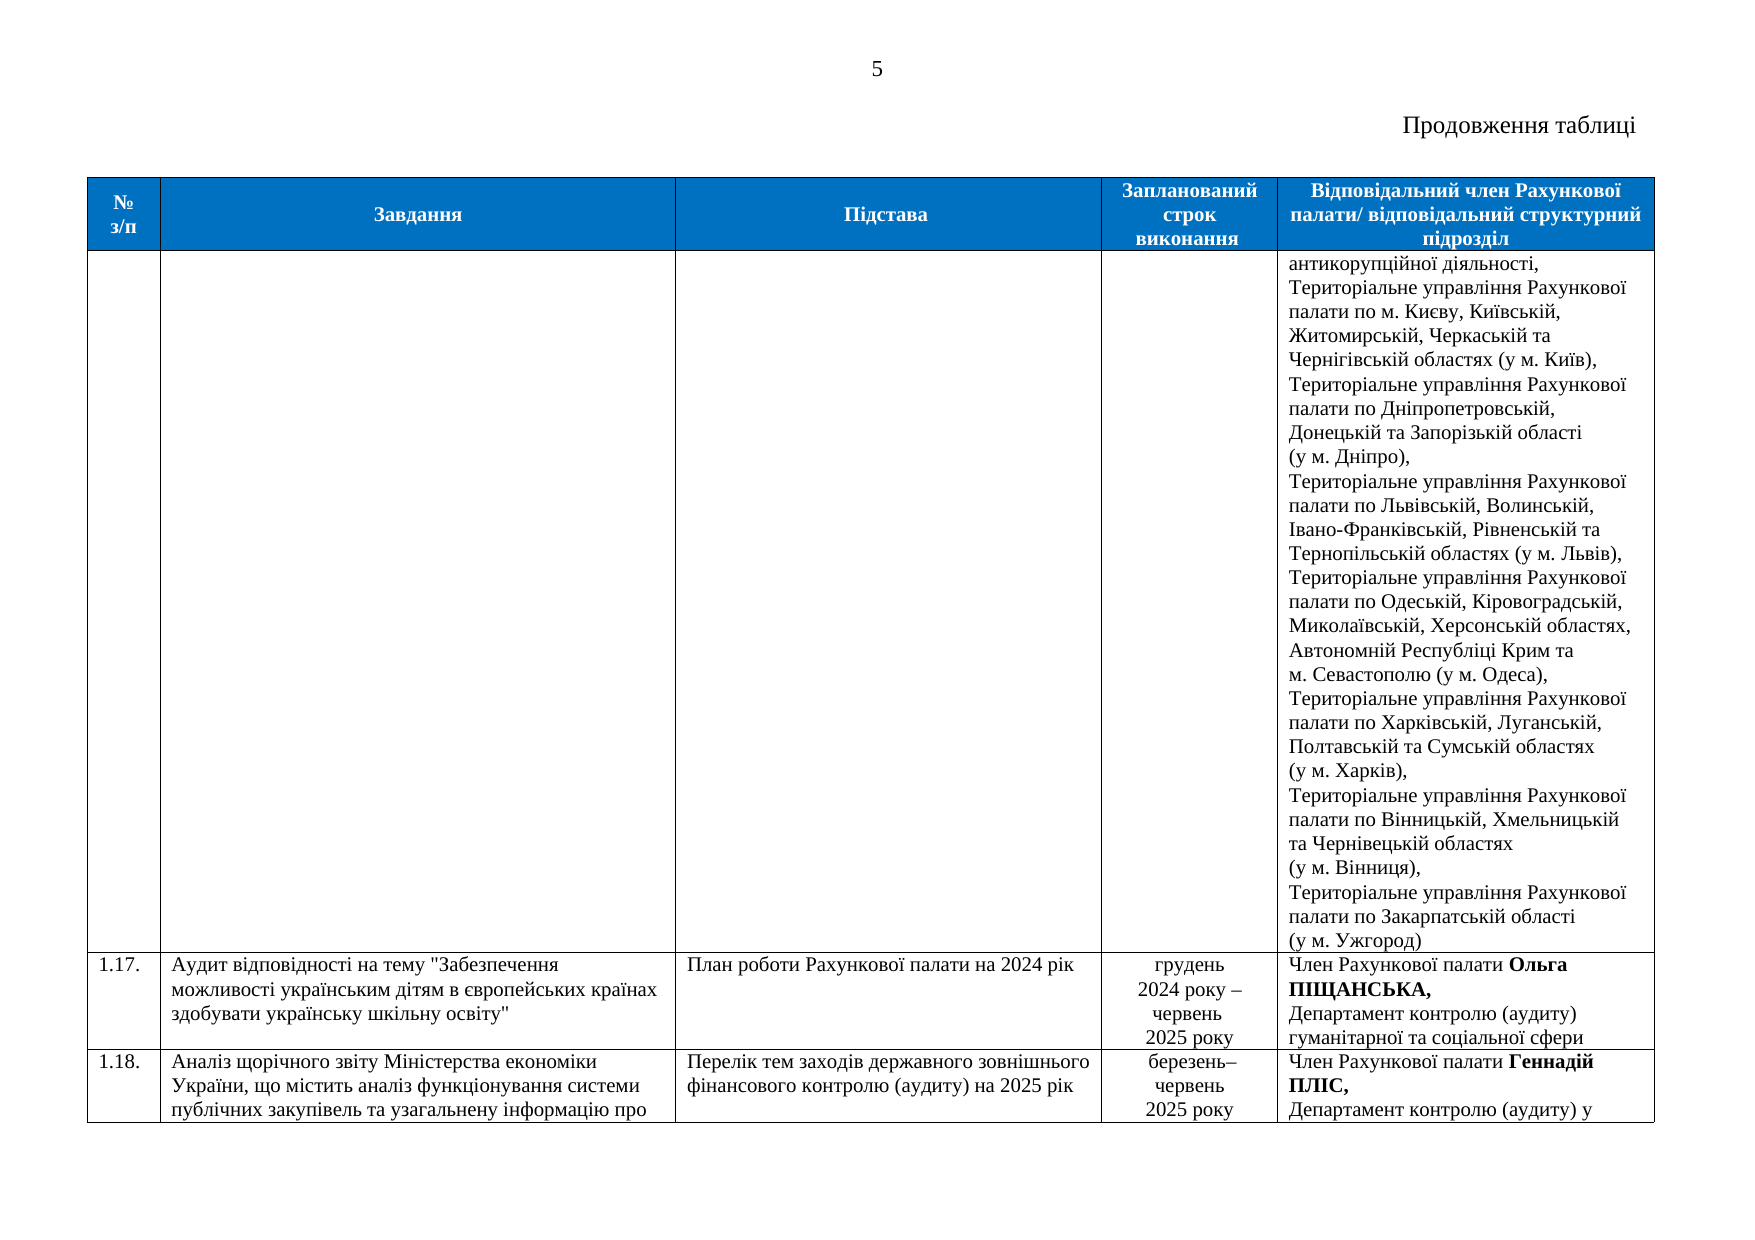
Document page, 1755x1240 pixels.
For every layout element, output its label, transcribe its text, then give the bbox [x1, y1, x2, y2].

table_cell Територіальне управління Рахункової палати по Харківській, Луганській, Полтавській та Сумській областях (у м. Харків), [1278, 686, 1654, 782]
table_cell [676, 251, 1101, 952]
table_cell Аналіз щорічного звіту Міністерства економіки України, що містить аналіз функціонування системи публічних закупівель та узагальнену інформацію про [161, 1050, 675, 1121]
table_cell Територіальне управління Рахункової палати по Львівській, Волинській, Івано-Франківській, Рівненській та Тернопільській областях (у м. Львів), [1278, 468, 1654, 565]
table_cell Член Рахункової палати Ольга ПІЩАНСЬКА, Департамент контролю (аудиту) гуманітарної та соціальної сфери [1278, 953, 1654, 1049]
table_cell [88, 251, 160, 952]
table_cell [88, 1050, 160, 1121]
table_cell [1102, 251, 1277, 952]
table_cell [161, 251, 675, 952]
table_cell Аудит відповідності на тему "Забезпечення можливості українським дітям в європейських країнах здобувати українську шкільну освіту" [161, 953, 675, 1049]
table_cell Територіальне управління Рахункової палати по Дніпропетровській, Донецькій та Запорізькій області (у м. Дніпро), [1278, 371, 1654, 468]
table_cell березень–червень 2025 року [1102, 1050, 1277, 1121]
table_header № з/п [88, 178, 160, 250]
table_cell Територіальне управління Рахункової палати по Закарпатській області (у м. Ужгород) [1278, 879, 1654, 952]
table_cell грудень 2024 року –червень 2025 року [1102, 953, 1277, 1049]
table_header Завдання [161, 178, 675, 250]
table_cell антикорупційної діяльності, [1278, 251, 1654, 274]
table_header Відповідальний член Рахункової палати/ відповідальний структурний підрозділ [1278, 178, 1654, 250]
table_cell Територіальне управління Рахункової палати по Одеській, Кіровоградській, Миколаївській, Херсонській областях, Автономній Республіці Крим та м. Севастополю (у м. Одеса), [1278, 565, 1654, 686]
table_header Підстава [676, 178, 1101, 250]
table_cell Перелік тем заходів державного зовнішнього фінансового контролю (аудиту) на 2025 рік [676, 1050, 1101, 1121]
table_cell Територіальне управління Рахункової палати по м. Києву, Київській, Житомирській, Черкаській та Чернігівській областях (у м. Київ), [1278, 275, 1654, 371]
table_cell [88, 953, 160, 1049]
table_cell План роботи Рахункової палати на 2024 рік [676, 953, 1101, 1049]
table_cell Територіальне управління Рахункової палати по Вінницькій, Хмельницькій та Чернівецькій областях (у м. Вінниця), [1278, 783, 1654, 879]
table_cell Член Рахункової палати Геннадій ПЛІС, Департамент контролю (аудиту) у [1278, 1050, 1654, 1121]
table_header Запланований строк виконання [1102, 178, 1277, 250]
